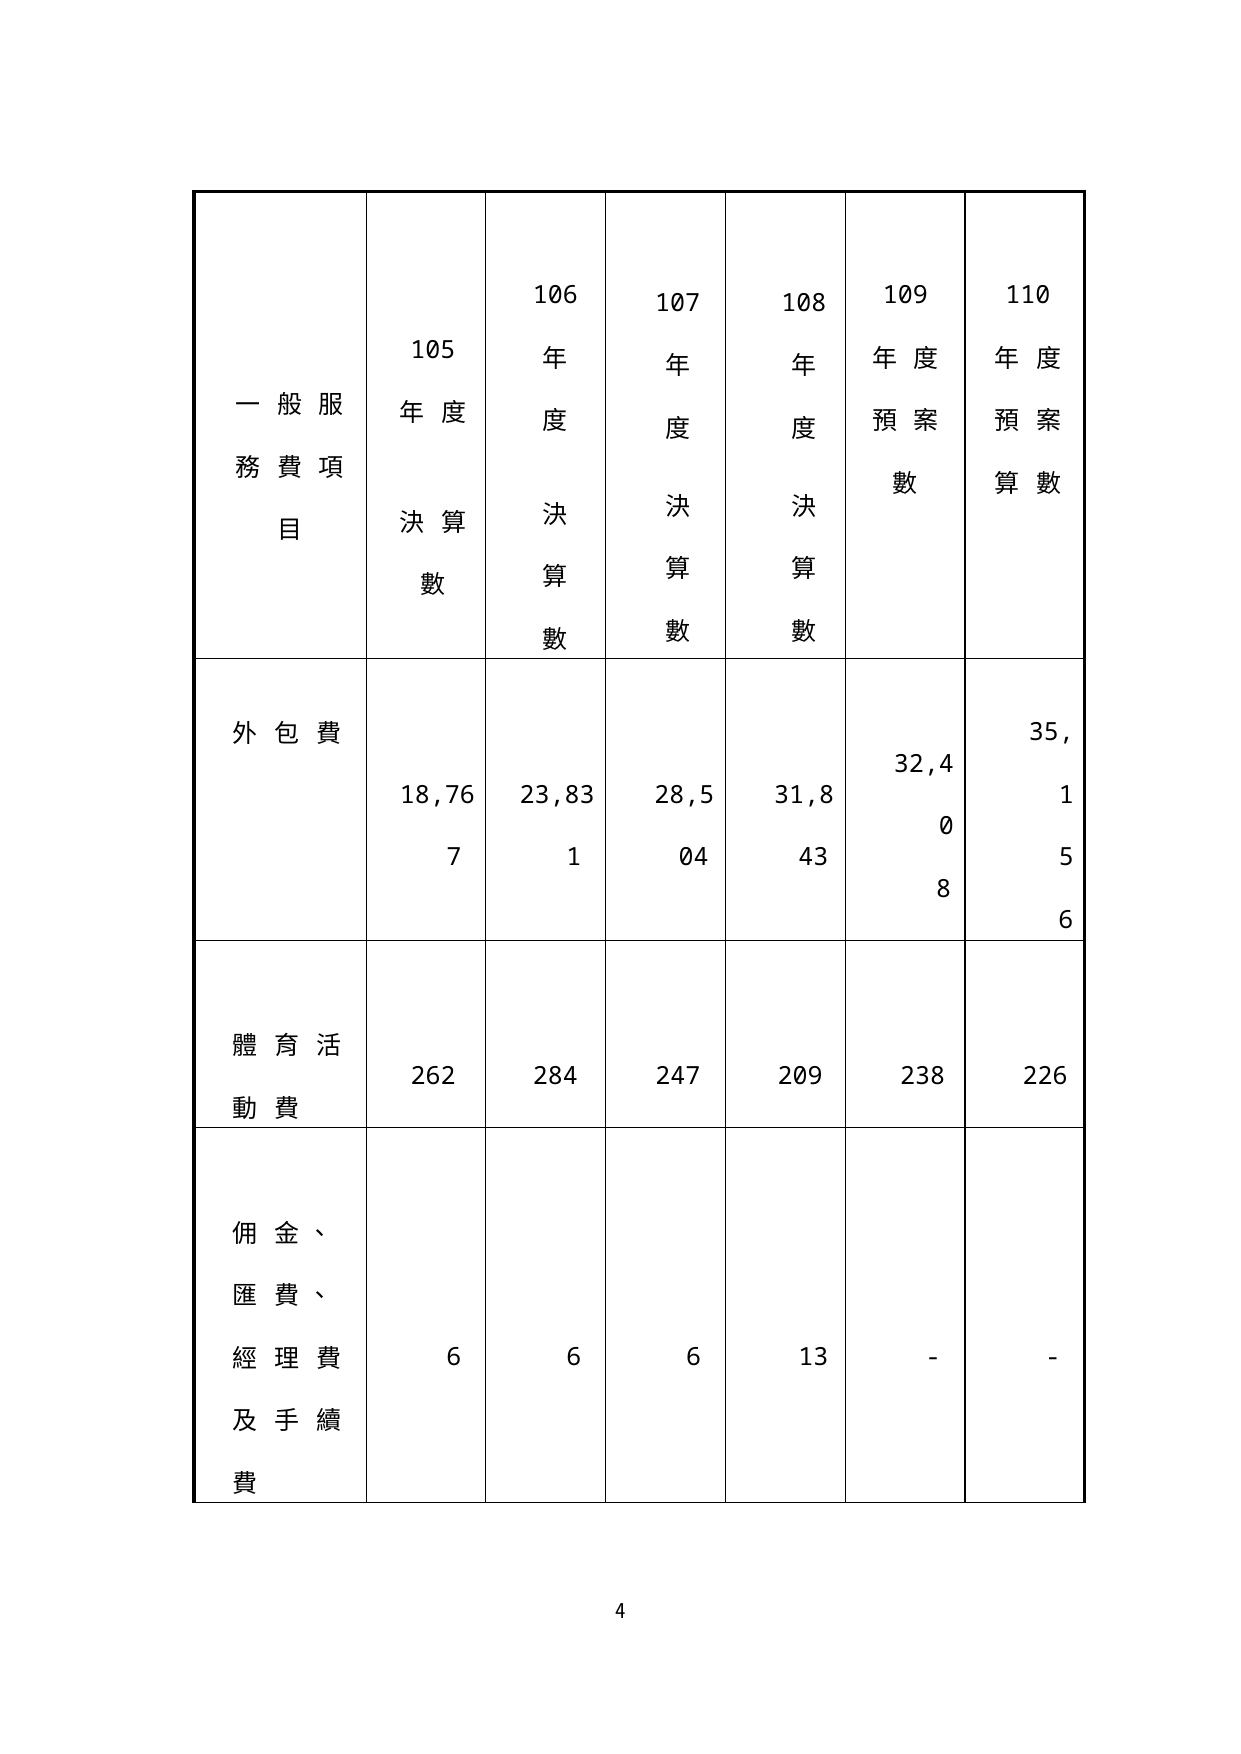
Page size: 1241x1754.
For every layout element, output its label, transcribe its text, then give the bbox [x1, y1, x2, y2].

table_cell 6 [486, 1128, 605, 1502]
table_cell 247 [606, 941, 725, 1127]
table_cell 32,408 [846, 659, 964, 939]
table_cell 226 [966, 941, 1083, 1127]
table_cell 35,156 [966, 659, 1083, 939]
table_header 110年度 預案算數 [966, 193, 1083, 658]
table_cell 31,843 [726, 659, 845, 939]
table_cell - [846, 1128, 964, 1502]
table_cell 外包費 [196, 659, 366, 939]
table_cell - [966, 1128, 1083, 1502]
table_cell 18,767 [367, 659, 485, 939]
table_header 109年度 預案數 [846, 193, 964, 658]
table_cell 13 [726, 1128, 845, 1502]
table_cell 體育活動費 [196, 941, 366, 1127]
table_header 107年度 決算數 [606, 193, 725, 658]
table_cell 佣金、匯費、經理費及手續費 [196, 1128, 366, 1502]
table_header 106年度 決算數 [486, 193, 605, 658]
table_header 一般服務費項 目 [196, 193, 366, 658]
table_cell 6 [367, 1128, 485, 1502]
table_cell 284 [486, 941, 605, 1127]
table_cell 28,504 [606, 659, 725, 939]
table_cell 262 [367, 941, 485, 1127]
table_cell 6 [606, 1128, 725, 1502]
table_header 105年度 決算數 [367, 193, 485, 658]
table_header 108年度 決算數 [726, 193, 845, 658]
table_cell 209 [726, 941, 845, 1127]
table_cell 23,831 [486, 659, 605, 939]
table_cell 238 [846, 941, 964, 1127]
